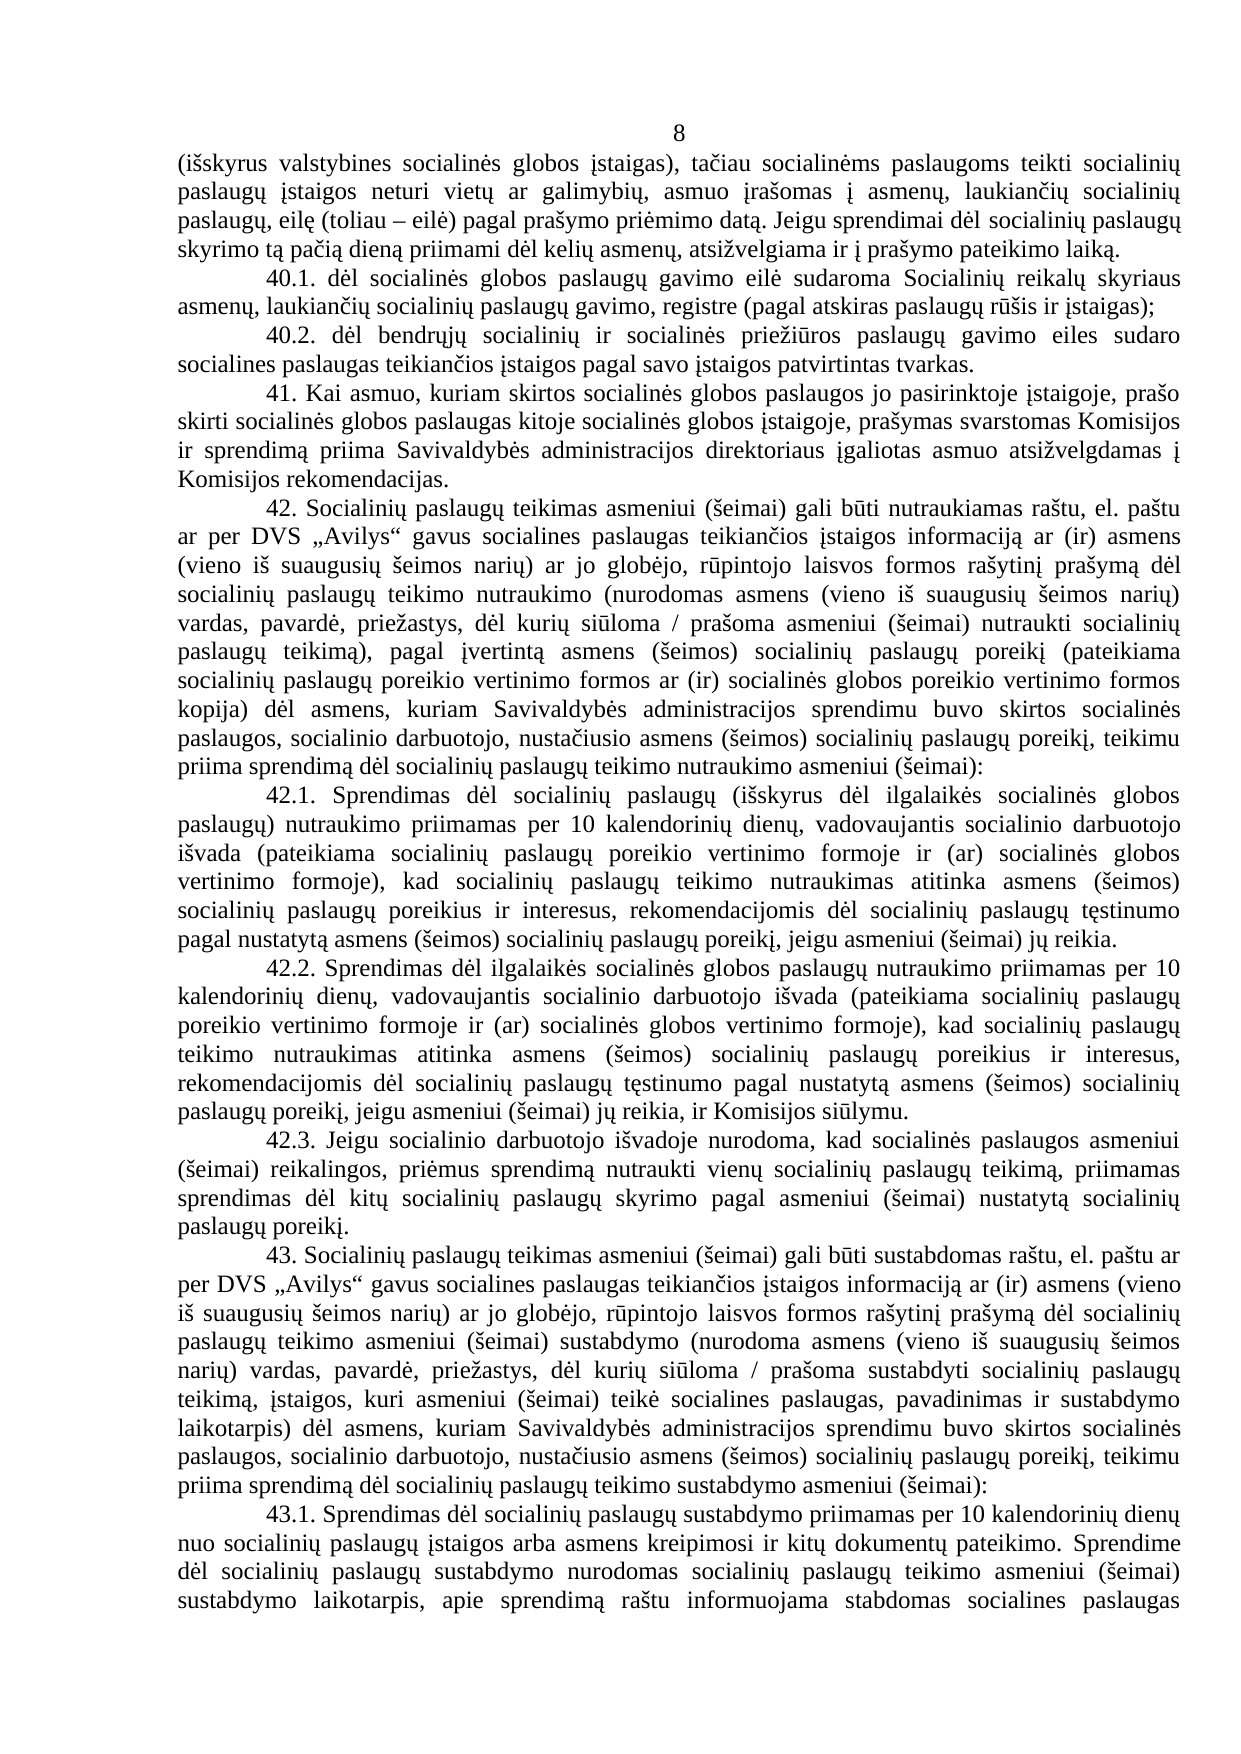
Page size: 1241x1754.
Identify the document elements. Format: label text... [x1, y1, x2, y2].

text 41. Kai asmuo, kuriam skirtos socialinės globos paslaugos jo pasirinktoje įstaigoje, prašo skirti socialinės globos paslaugas kitoje socialinės globos įstaigoje, prašymas svarstomas Komisijos ir sprendimą priima Savivaldybės administracijos direktoriaus įgaliotas asmuo atsižvelgdamas į Komisijos rekomendacijas. [177, 378, 1181, 493]
text 43.1. Sprendimas dėl socialinių paslaugų sustabdymo priimamas per 10 kalendorinių dienų nuo socialinių paslaugų įstaigos arba asmens kreipimosi ir kitų dokumentų pateikimo. Sprendime dėl socialinių paslaugų sustabdymo nurodomas socialinių paslaugų teikimo asmeniui (šeimai) sustabdymo laikotarpis, apie sprendimą raštu informuojama stabdomas socialines paslaugas [177, 1499, 1181, 1614]
text 43. Socialinių paslaugų teikimas asmeniui (šeimai) gali būti sustabdomas raštu, el. paštu ar per DVS „Avilys“ gavus socialines paslaugas teikiančios įstaigos informaciją ar (ir) asmens (vieno iš suaugusių šeimos narių) ar jo globėjo, rūpintojo laisvos formos rašytinį prašymą dėl socialinių paslaugų teikimo asmeniui (šeimai) sustabdymo (nurodoma asmens (vieno iš suaugusių šeimos narių) vardas, pavardė, priežastys, dėl kurių siūloma / prašoma sustabdyti socialinių paslaugų teikimą, įstaigos, kuri asmeniui (šeimai) teikė socialines paslaugas, pavadinimas ir sustabdymo laikotarpis) dėl asmens, kuriam Savivaldybės administracijos sprendimu buvo skirtos socialinės paslaugos, socialinio darbuotojo, nustačiusio asmens (šeimos) socialinių paslaugų poreikį, teikimu priima sprendimą dėl socialinių paslaugų teikimo sustabdymo asmeniui (šeimai): [177, 1240, 1181, 1499]
text 42.2. Sprendimas dėl ilgalaikės socialinės globos paslaugų nutraukimo priimamas per 10 kalendorinių dienų, vadovaujantis socialinio darbuotojo išvada (pateikiama socialinių paslaugų poreikio vertinimo formoje ir (ar) socialinės globos vertinimo formoje), kad socialinių paslaugų teikimo nutraukimas atitinka asmens (šeimos) socialinių paslaugų poreikius ir interesus, rekomendacijomis dėl socialinių paslaugų tęstinumo pagal nustatytą asmens (šeimos) socialinių paslaugų poreikį, jeigu asmeniui (šeimai) jų reikia, ir Komisijos siūlymu. [177, 953, 1181, 1125]
text 42. Socialinių paslaugų teikimas asmeniui (šeimai) gali būti nutraukiamas raštu, el. paštu ar per DVS „Avilys“ gavus socialines paslaugas teikiančios įstaigos informaciją ar (ir) asmens (vieno iš suaugusių šeimos narių) ar jo globėjo, rūpintojo laisvos formos rašytinį prašymą dėl socialinių paslaugų teikimo nutraukimo (nurodomas asmens (vieno iš suaugusių šeimos narių) vardas, pavardė, priežastys, dėl kurių siūloma / prašoma asmeniui (šeimai) nutraukti socialinių paslaugų teikimą), pagal įvertintą asmens (šeimos) socialinių paslaugų poreikį (pateikiama socialinių paslaugų poreikio vertinimo formos ar (ir) socialinės globos poreikio vertinimo formos kopija) dėl asmens, kuriam Savivaldybės administracijos sprendimu buvo skirtos socialinės paslaugos, socialinio darbuotojo, nustačiusio asmens (šeimos) socialinių paslaugų poreikį, teikimu priima sprendimą dėl socialinių paslaugų teikimo nutraukimo asmeniui (šeimai): [177, 493, 1181, 780]
text 42.3. Jeigu socialinio darbuotojo išvadoje nurodoma, kad socialinės paslaugos asmeniui (šeimai) reikalingos, priėmus sprendimą nutraukti vienų socialinių paslaugų teikimą, priimamas sprendimas dėl kitų socialinių paslaugų skyrimo pagal asmeniui (šeimai) nustatytą socialinių paslaugų poreikį. [177, 1125, 1181, 1240]
text 40.2. dėl bendrųjų socialinių ir socialinės priežiūros paslaugų gavimo eiles sudaro socialines paslaugas teikiančios įstaigos pagal savo įstaigos patvirtintas tvarkas. [177, 320, 1181, 378]
text (išskyrus valstybines socialinės globos įstaigas), tačiau socialinėms paslaugoms teikti socialinių paslaugų įstaigos neturi vietų ar galimybių, asmuo įrašomas į asmenų, laukiančių socialinių paslaugų, eilę (toliau – eilė) pagal prašymo priėmimo datą. Jeigu sprendimai dėl socialinių paslaugų skyrimo tą pačią dieną priimami dėl kelių asmenų, atsižvelgiama ir į prašymo pateikimo laiką. [177, 148, 1181, 263]
text 40.1. dėl socialinės globos paslaugų gavimo eilė sudaroma Socialinių reikalų skyriaus asmenų, laukiančių socialinių paslaugų gavimo, registre (pagal atskiras paslaugų rūšis ir įstaigas); [177, 263, 1181, 320]
text 42.1. Sprendimas dėl socialinių paslaugų (išskyrus dėl ilgalaikės socialinės globos paslaugų) nutraukimo priimamas per 10 kalendorinių dienų, vadovaujantis socialinio darbuotojo išvada (pateikiama socialinių paslaugų poreikio vertinimo formoje ir (ar) socialinės globos vertinimo formoje), kad socialinių paslaugų teikimo nutraukimas atitinka asmens (šeimos) socialinių paslaugų poreikius ir interesus, rekomendacijomis dėl socialinių paslaugų tęstinumo pagal nustatytą asmens (šeimos) socialinių paslaugų poreikį, jeigu asmeniui (šeimai) jų reikia. [177, 780, 1181, 953]
